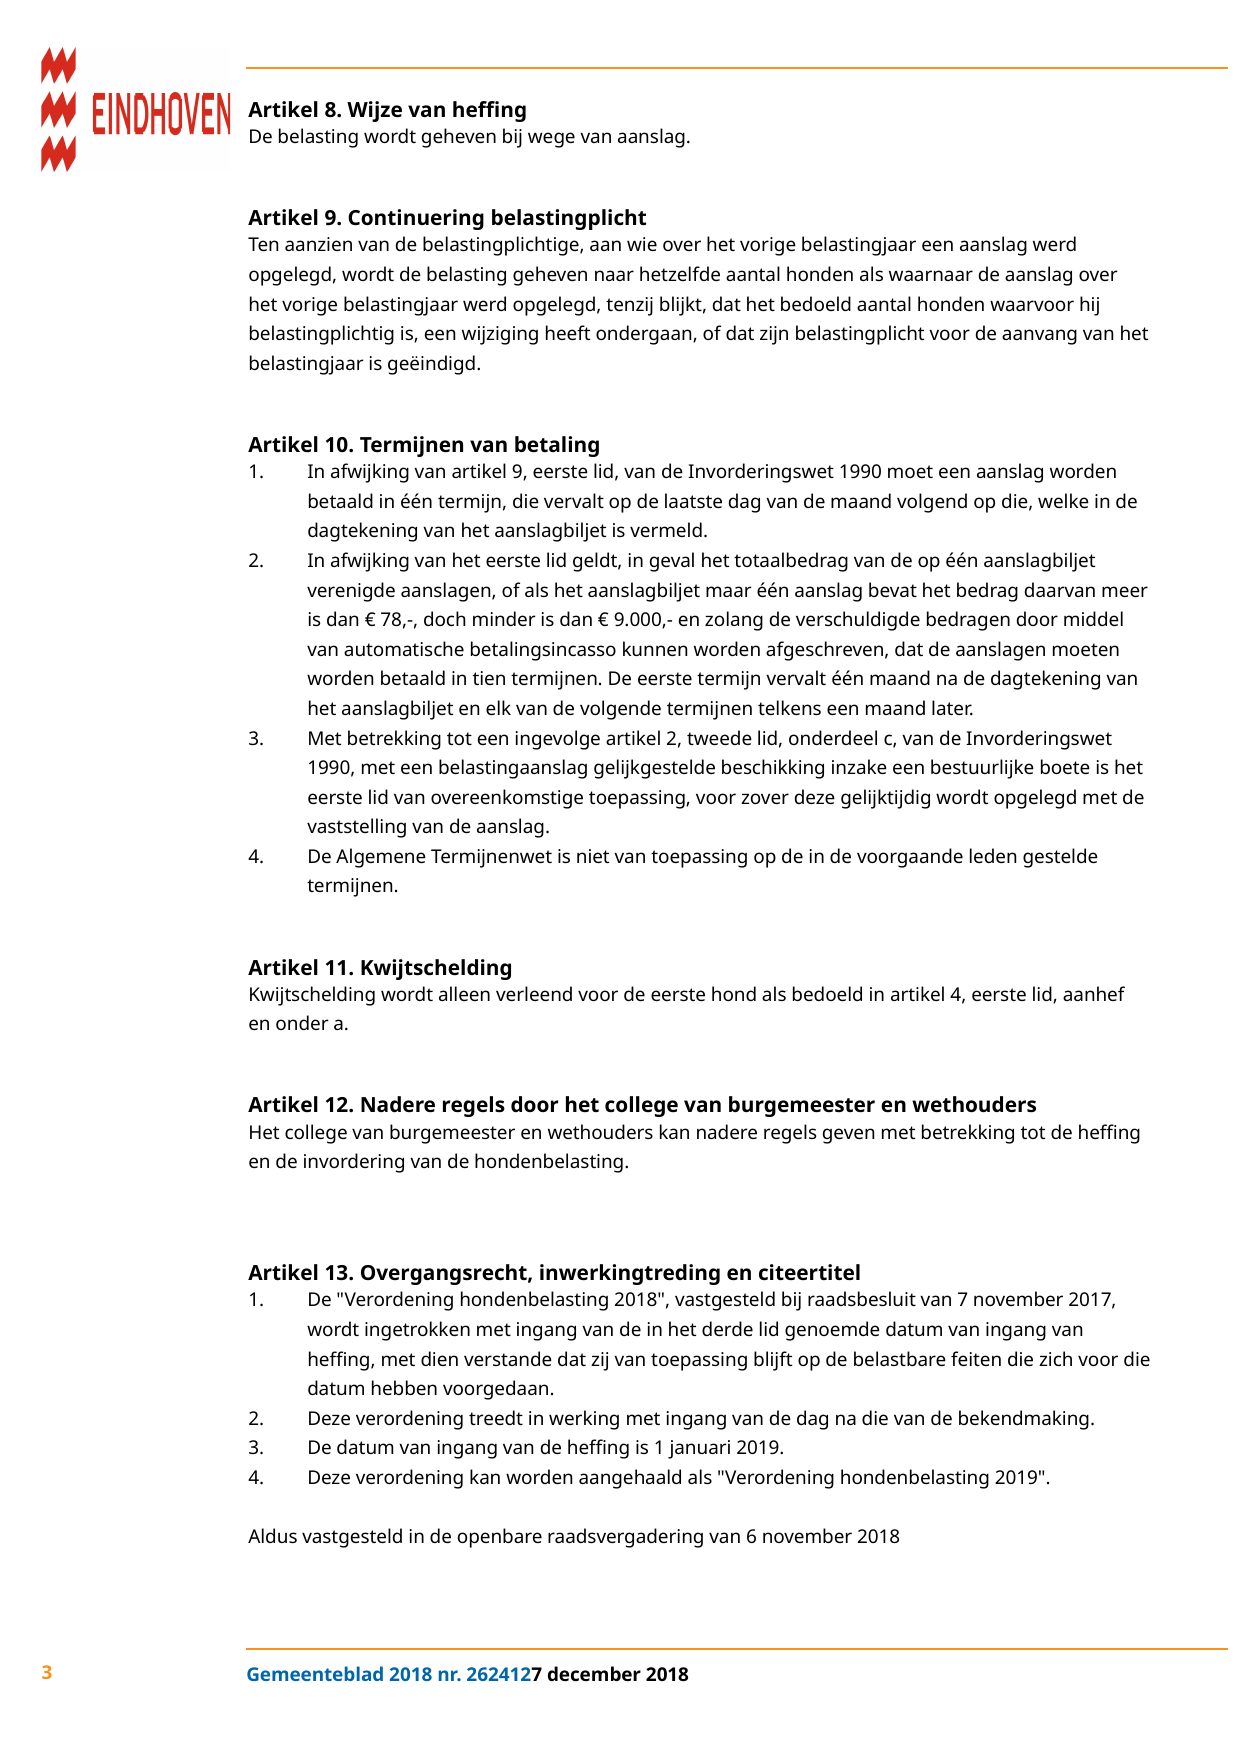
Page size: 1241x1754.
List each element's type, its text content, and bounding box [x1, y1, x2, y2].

text Artikel 12. Nadere regels door het college van burgemeester en wethouders [248, 1091, 1152, 1119]
list De Algemene Termijnenwet is niet van toepassing op de in de voorgaande leden gestelde termijnen. [248, 843, 1152, 898]
text Ten aanzien van de belastingplichtige, aan wie over het vorige belastingjaar een aanslag werd opgelegd, wordt de belasting geheven naar hetzelfde aantal honden als waarnaar de aanslag over het vorige belastingjaar werd opgelegd, tenzij blijkt, dat het bedoeld aantal honden waarvoor hij belastingplichtig is, een wijziging heeft ondergaan, of dat zijn belastingplicht voor de aanvang van het belastingjaar is geëindigd. [248, 232, 1152, 376]
text Artikel 9. Continuering belastingplicht [248, 203, 1152, 232]
text Artikel 11. Kwijtschelding [248, 953, 1152, 981]
picture [41, 47, 231, 172]
text Kwijtschelding wordt alleen verleend voor de eerste hond als bedoeld in artikel 4, eerste lid, aanhef en onder a. [248, 981, 1152, 1036]
list Deze verordening kan worden aangehaald als "Verordening hondenbelasting 2019". [248, 1464, 1152, 1490]
list De datum van ingang van de heffing is 1 januari 2019. [248, 1434, 1152, 1460]
text Artikel 8. Wijze van heffing [248, 95, 1152, 123]
text Artikel 13. Overgangsrecht, inwerkingtreding en citeertitel [248, 1258, 1152, 1287]
text Artikel 10. Termijnen van betaling [248, 430, 1152, 458]
text Aldus vastgesteld in de openbare raadsvergadering van 6 november 2018 [248, 1523, 1152, 1549]
text Het college van burgemeester en wethouders kan nadere regels geven met betrekking tot de heffing en de invordering van de hondenbelasting. [248, 1119, 1152, 1174]
list Deze verordening treedt in werking met ingang van de dag na die van de bekendmaking. [248, 1405, 1152, 1431]
list De "Verordening hondenbelasting 2018", vastgesteld bij raadsbesluit van 7 november 2017, wordt ingetrokken met ingang van de in het derde lid genoemde datum van ingang van heffing, met dien verstande dat zij van toepassing blijft op de belastbare feiten die zich voor die datum hebben voorgedaan. [248, 1287, 1152, 1401]
list Met betrekking tot een ingevolge artikel 2, tweede lid, onderdeel c, van de Invorderingswet 1990, met een belastingaanslag gelijkgestelde beschikking inzake een bestuurlijke boete is het eerste lid van overeenkomstige toepassing, voor zover deze gelijktijdig wordt opgelegd met de vaststelling van de aanslag. [248, 725, 1152, 839]
text De belasting wordt geheven bij wege van aanslag. [248, 123, 1152, 149]
list In afwijking van artikel 9, eerste lid, van de Invorderingswet 1990 moet een aanslag worden betaald in één termijn, die vervalt op de laatste dag van de maand volgend op die, welke in de dagtekening van het aanslagbiljet is vermeld. [248, 458, 1152, 543]
list In afwijking van het eerste lid geldt, in geval het totaalbedrag van de op één aanslagbiljet verenigde aanslagen, of als het aanslagbiljet maar één aanslag bevat het bedrag daarvan meer is dan € 78,-, doch minder is dan € 9.000,- en zolang de verschuldigde bedragen door middel van automatische betalingsincasso kunnen worden afgeschreven, dat de aanslagen moeten worden betaald in tien termijnen. De eerste termijn vervalt één maand na de dagtekening van het aanslagbiljet en elk van de volgende termijnen telkens een maand later. [248, 547, 1152, 721]
